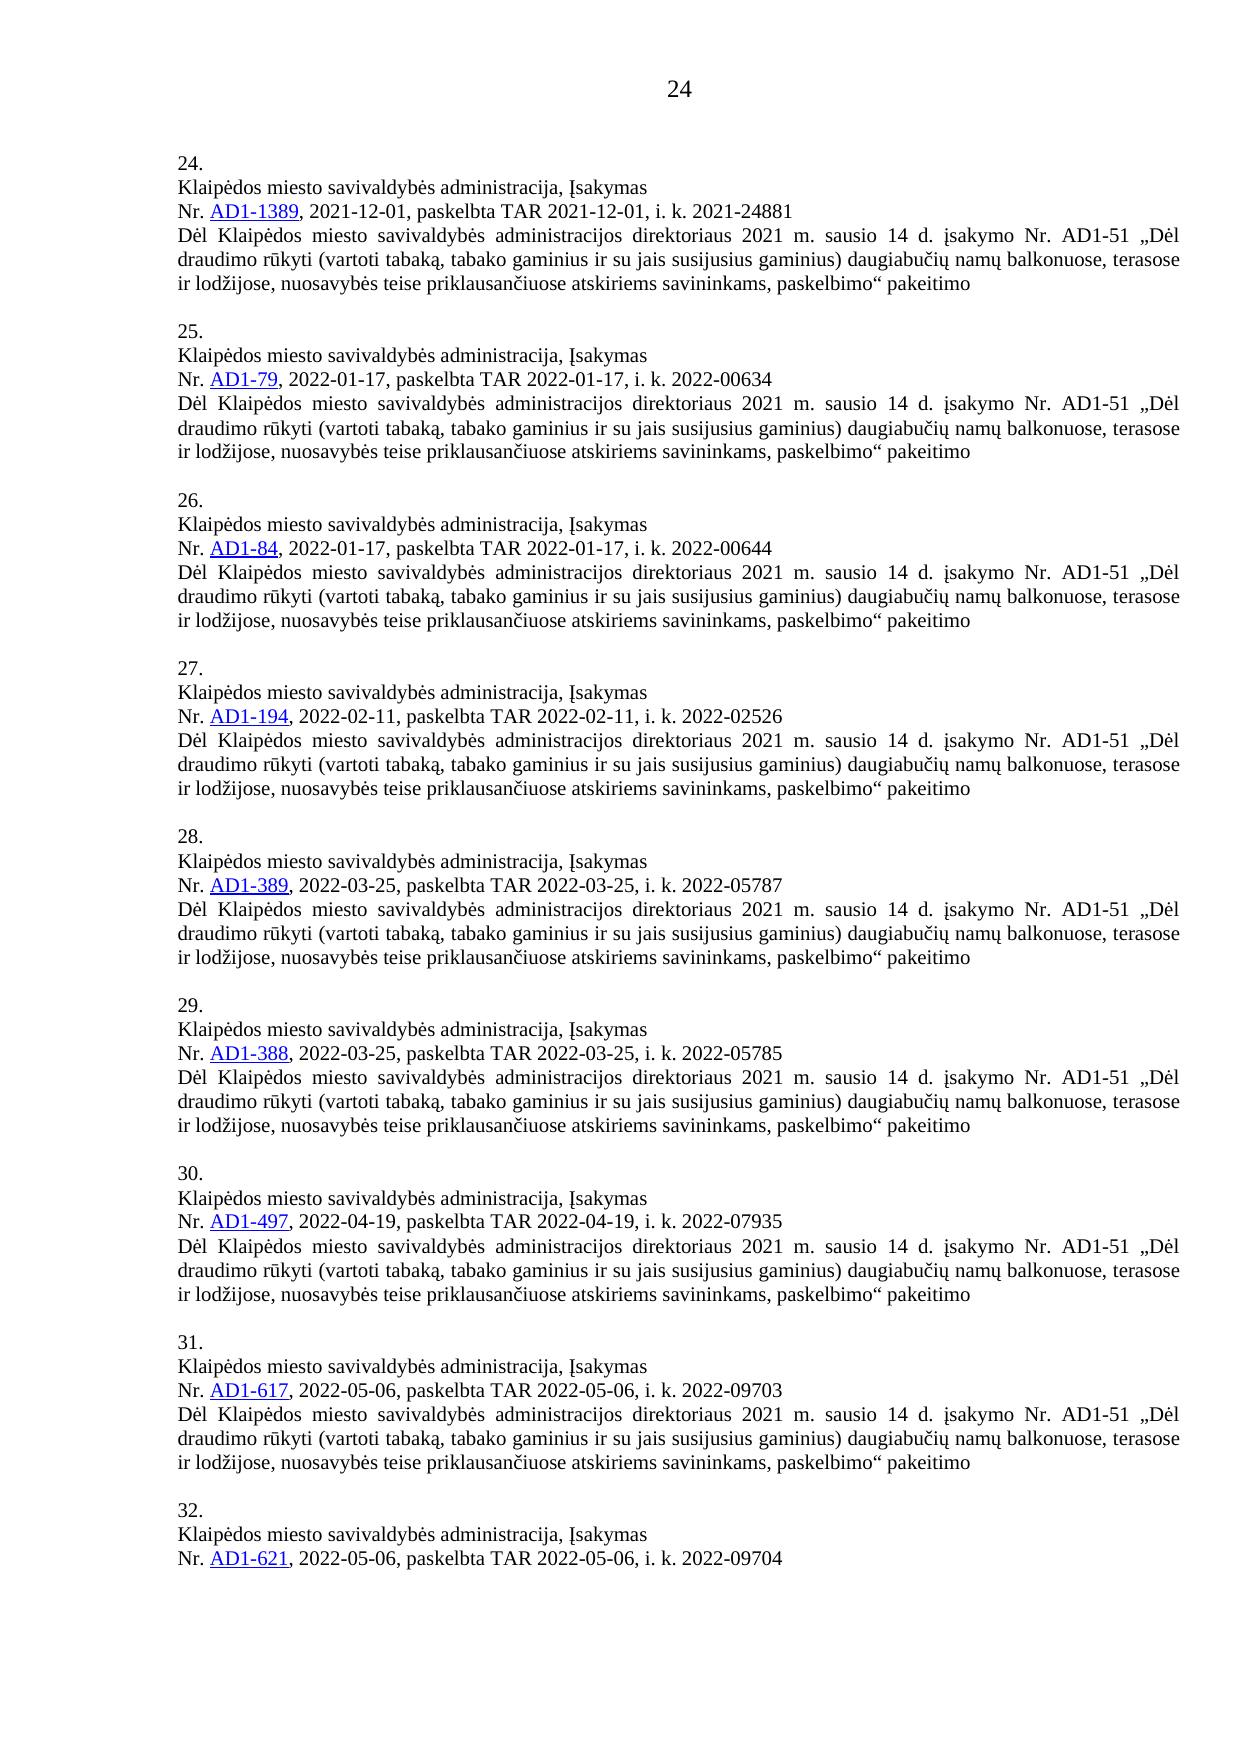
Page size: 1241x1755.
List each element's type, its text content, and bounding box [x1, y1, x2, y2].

text Dėl Klaipėdos miesto savivaldybės administracijos direktoriaus 2021 m. sausio 14 d. įsakymo Nr. AD1-51 „Dėl draudimo rūkyti (vartoti tabaką, tabako gaminius ir su jais susijusius gaminius) daugiabučių namų balkonuose, terasose ir lodžijose, nuosavybės teise priklausančiuose atskiriems savininkams, paskelbimo“ pakeitimo [177, 1402, 1181, 1474]
text Klaipėdos miesto savivaldybės administracija, Įsakymas [177, 512, 1181, 536]
text Nr. AD1-1389, 2021-12-01, paskelbta TAR 2021-12-01, i. k. 2021-24881 [177, 199, 1181, 223]
text Dėl Klaipėdos miesto savivaldybės administracijos direktoriaus 2021 m. sausio 14 d. įsakymo Nr. AD1-51 „Dėl draudimo rūkyti (vartoti tabaką, tabako gaminius ir su jais susijusius gaminius) daugiabučių namų balkonuose, terasose ir lodžijose, nuosavybės teise priklausančiuose atskiriems savininkams, paskelbimo“ pakeitimo [177, 728, 1181, 800]
text Klaipėdos miesto savivaldybės administracija, Įsakymas [177, 1185, 1181, 1209]
text 31. [177, 1330, 1181, 1354]
text 28. [177, 824, 1181, 848]
text Dėl Klaipėdos miesto savivaldybės administracijos direktoriaus 2021 m. sausio 14 d. įsakymo Nr. AD1-51 „Dėl draudimo rūkyti (vartoti tabaką, tabako gaminius ir su jais susijusius gaminius) daugiabučių namų balkonuose, terasose ir lodžijose, nuosavybės teise priklausančiuose atskiriems savininkams, paskelbimo“ pakeitimo [177, 1233, 1181, 1306]
text Klaipėdos miesto savivaldybės administracija, Įsakymas [177, 680, 1181, 704]
text Klaipėdos miesto savivaldybės administracija, Įsakymas [177, 1522, 1181, 1546]
text Dėl Klaipėdos miesto savivaldybės administracijos direktoriaus 2021 m. sausio 14 d. įsakymo Nr. AD1-51 „Dėl draudimo rūkyti (vartoti tabaką, tabako gaminius ir su jais susijusius gaminius) daugiabučių namų balkonuose, terasose ir lodžijose, nuosavybės teise priklausančiuose atskiriems savininkams, paskelbimo“ pakeitimo [177, 391, 1181, 463]
text Nr. AD1-194, 2022-02-11, paskelbta TAR 2022-02-11, i. k. 2022-02526 [177, 704, 1181, 728]
text 25. [177, 319, 1181, 343]
text Dėl Klaipėdos miesto savivaldybės administracijos direktoriaus 2021 m. sausio 14 d. įsakymo Nr. AD1-51 „Dėl draudimo rūkyti (vartoti tabaką, tabako gaminius ir su jais susijusius gaminius) daugiabučių namų balkonuose, terasose ir lodžijose, nuosavybės teise priklausančiuose atskiriems savininkams, paskelbimo“ pakeitimo [177, 223, 1181, 295]
text Klaipėdos miesto savivaldybės administracija, Įsakymas [177, 1354, 1181, 1378]
text 26. [177, 488, 1181, 512]
text 29. [177, 993, 1181, 1017]
text Nr. AD1-388, 2022-03-25, paskelbta TAR 2022-03-25, i. k. 2022-05785 [177, 1041, 1181, 1065]
text Nr. AD1-389, 2022-03-25, paskelbta TAR 2022-03-25, i. k. 2022-05787 [177, 873, 1181, 897]
text Klaipėdos miesto savivaldybės administracija, Įsakymas [177, 175, 1181, 199]
text Nr. AD1-617, 2022-05-06, paskelbta TAR 2022-05-06, i. k. 2022-09703 [177, 1378, 1181, 1402]
text 32. [177, 1498, 1181, 1522]
text Dėl Klaipėdos miesto savivaldybės administracijos direktoriaus 2021 m. sausio 14 d. įsakymo Nr. AD1-51 „Dėl draudimo rūkyti (vartoti tabaką, tabako gaminius ir su jais susijusius gaminius) daugiabučių namų balkonuose, terasose ir lodžijose, nuosavybės teise priklausančiuose atskiriems savininkams, paskelbimo“ pakeitimo [177, 1065, 1181, 1137]
text Klaipėdos miesto savivaldybės administracija, Įsakymas [177, 1017, 1181, 1041]
text Nr. AD1-79, 2022-01-17, paskelbta TAR 2022-01-17, i. k. 2022-00634 [177, 367, 1181, 391]
text 30. [177, 1161, 1181, 1185]
text Klaipėdos miesto savivaldybės administracija, Įsakymas [177, 343, 1181, 367]
text Klaipėdos miesto savivaldybės administracija, Įsakymas [177, 848, 1181, 873]
text 24. [177, 151, 1181, 175]
text Dėl Klaipėdos miesto savivaldybės administracijos direktoriaus 2021 m. sausio 14 d. įsakymo Nr. AD1-51 „Dėl draudimo rūkyti (vartoti tabaką, tabako gaminius ir su jais susijusius gaminius) daugiabučių namų balkonuose, terasose ir lodžijose, nuosavybės teise priklausančiuose atskiriems savininkams, paskelbimo“ pakeitimo [177, 897, 1181, 969]
text 27. [177, 656, 1181, 680]
text Nr. AD1-497, 2022-04-19, paskelbta TAR 2022-04-19, i. k. 2022-07935 [177, 1209, 1181, 1233]
text Dėl Klaipėdos miesto savivaldybės administracijos direktoriaus 2021 m. sausio 14 d. įsakymo Nr. AD1-51 „Dėl draudimo rūkyti (vartoti tabaką, tabako gaminius ir su jais susijusius gaminius) daugiabučių namų balkonuose, terasose ir lodžijose, nuosavybės teise priklausančiuose atskiriems savininkams, paskelbimo“ pakeitimo [177, 560, 1181, 632]
text Nr. AD1-621, 2022-05-06, paskelbta TAR 2022-05-06, i. k. 2022-09704 [177, 1546, 1181, 1570]
text Nr. AD1-84, 2022-01-17, paskelbta TAR 2022-01-17, i. k. 2022-00644 [177, 536, 1181, 560]
